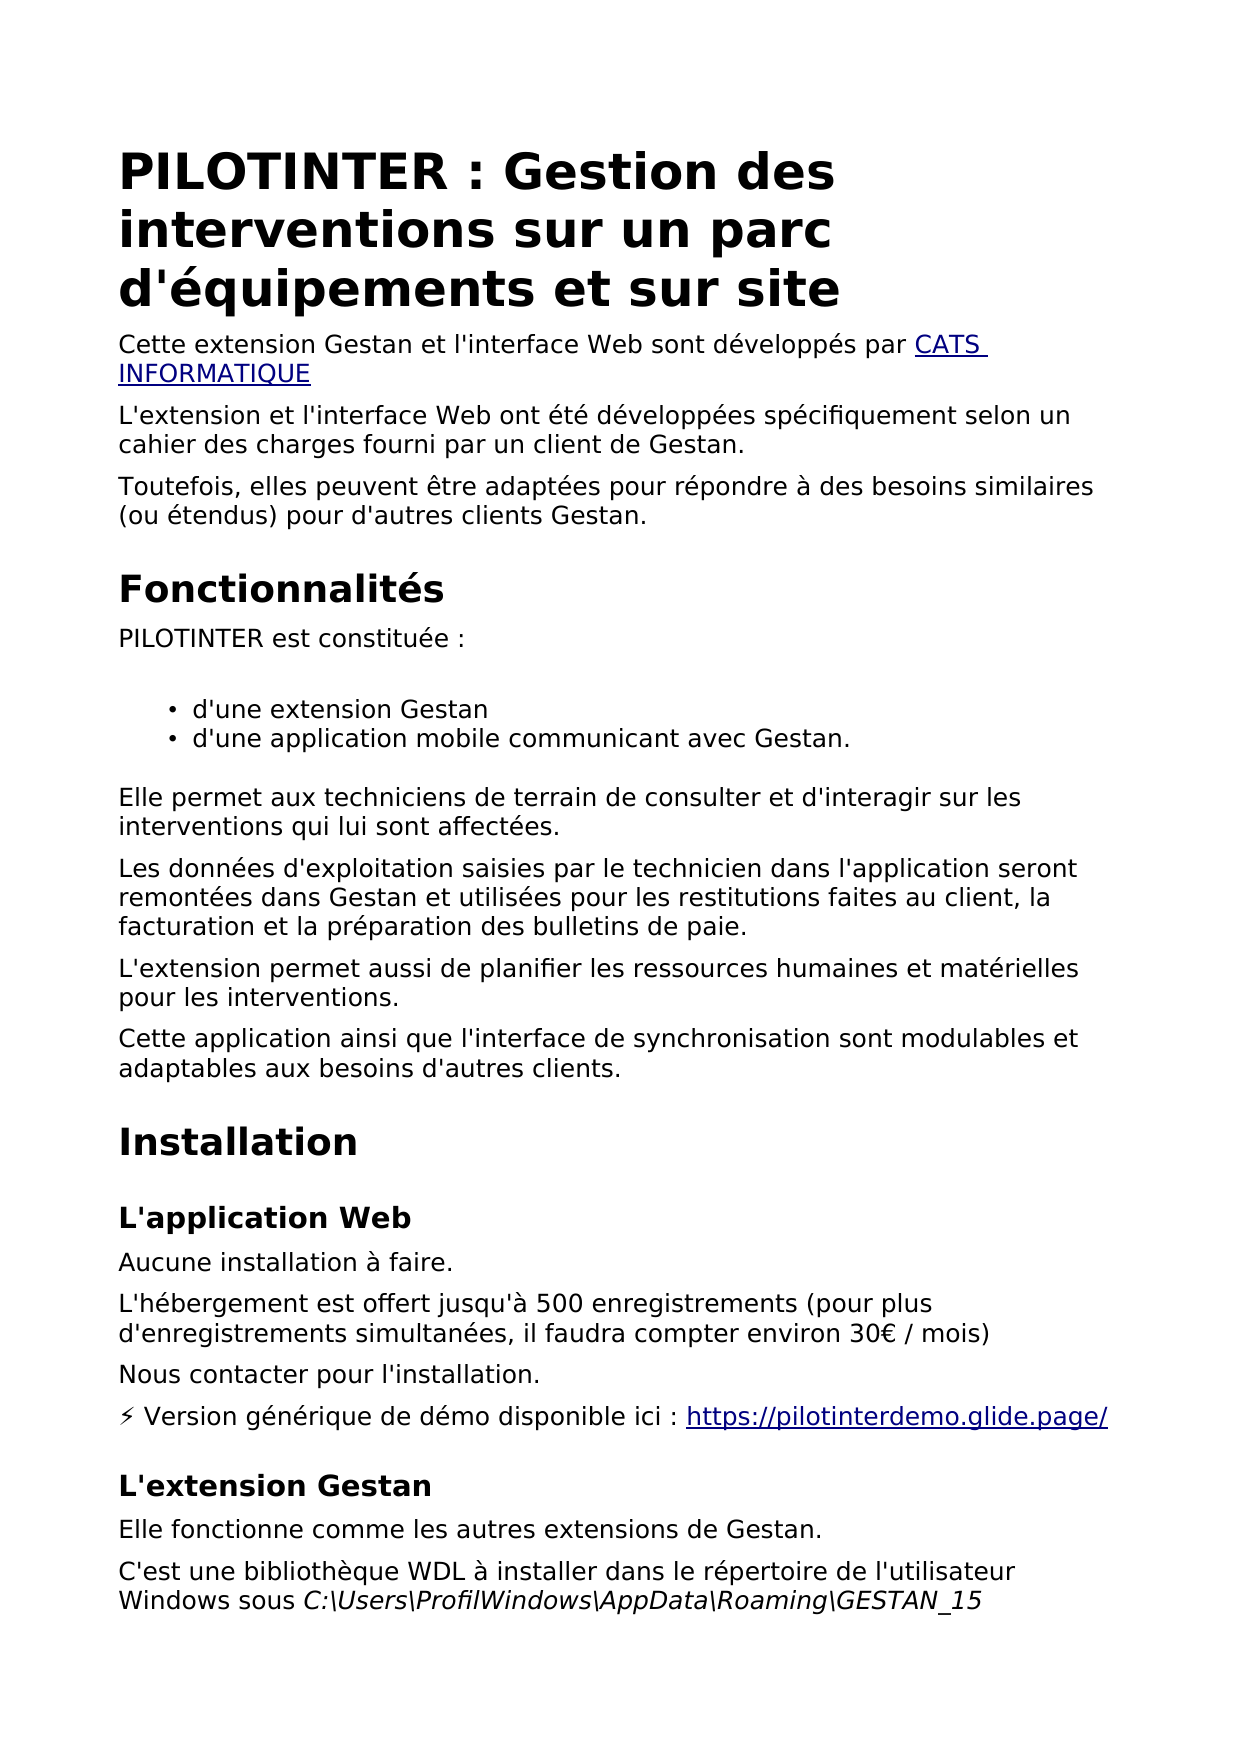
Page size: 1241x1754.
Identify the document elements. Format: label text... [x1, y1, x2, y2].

text Elle permet aux techniciens de terrain de consulter et d'interagir sur les interventions qui lui sont affectées. [118, 783, 1122, 841]
text Elle fonctionne comme les autres extensions de Gestan. [118, 1515, 1122, 1544]
text L'hébergement est offert jusqu'à 500 enregistrements (pour plus d'enregistrements simultanées, il faudra compter environ 30€ / mois) [118, 1290, 1122, 1348]
subtitle Fonctionnalités [118, 568, 1122, 611]
text Cette extension Gestan et l'interface Web sont développés par CATS INFORMATIQUE [118, 330, 1122, 389]
text C'est une bibliothèque WDL à installer dans le répertoire de l'utilisateur Windows sous C:\Users\ProfilWindows\AppData\Roaming\GESTAN_15 [118, 1557, 1122, 1615]
subtitle Installation [118, 1120, 1122, 1164]
text Nous contacter pour l'installation. [118, 1361, 1122, 1390]
text PILOTINTER est constituée : [118, 624, 1122, 653]
text L'extension et l'interface Web ont été développées spécifiquement selon un cahier des charges fourni par un client de Gestan. [118, 401, 1122, 459]
text ⚡ Version générique de démo disponible ici : https://pilotinterdemo.glide.page/ [118, 1402, 1122, 1431]
subtitle PILOTINTER : Gestion des interventions sur un parc d'équipements et sur site [118, 143, 1122, 318]
list d'une application mobile communicant avec Gestan. [177, 724, 1122, 753]
subtitle L'application Web [118, 1202, 1122, 1236]
text Cette application ainsi que l'interface de synchronisation sont modulables et adaptables aux besoins d'autres clients. [118, 1024, 1122, 1083]
subtitle L'extension Gestan [118, 1469, 1122, 1503]
text Toutefois, elles peuvent être adaptées pour répondre à des besoins similaires (ou étendus) pour d'autres clients Gestan. [118, 472, 1122, 530]
list d'une extension Gestan [177, 695, 1122, 724]
text L'extension permet aussi de planifier les ressources humaines et matérielles pour les interventions. [118, 954, 1122, 1012]
text Aucune installation à faire. [118, 1248, 1122, 1277]
text Les données d'exploitation saisies par le technicien dans l'application seront remontées dans Gestan et utilisées pour les restitutions faites au client, la facturation et la préparation des bulletins de paie. [118, 854, 1122, 941]
